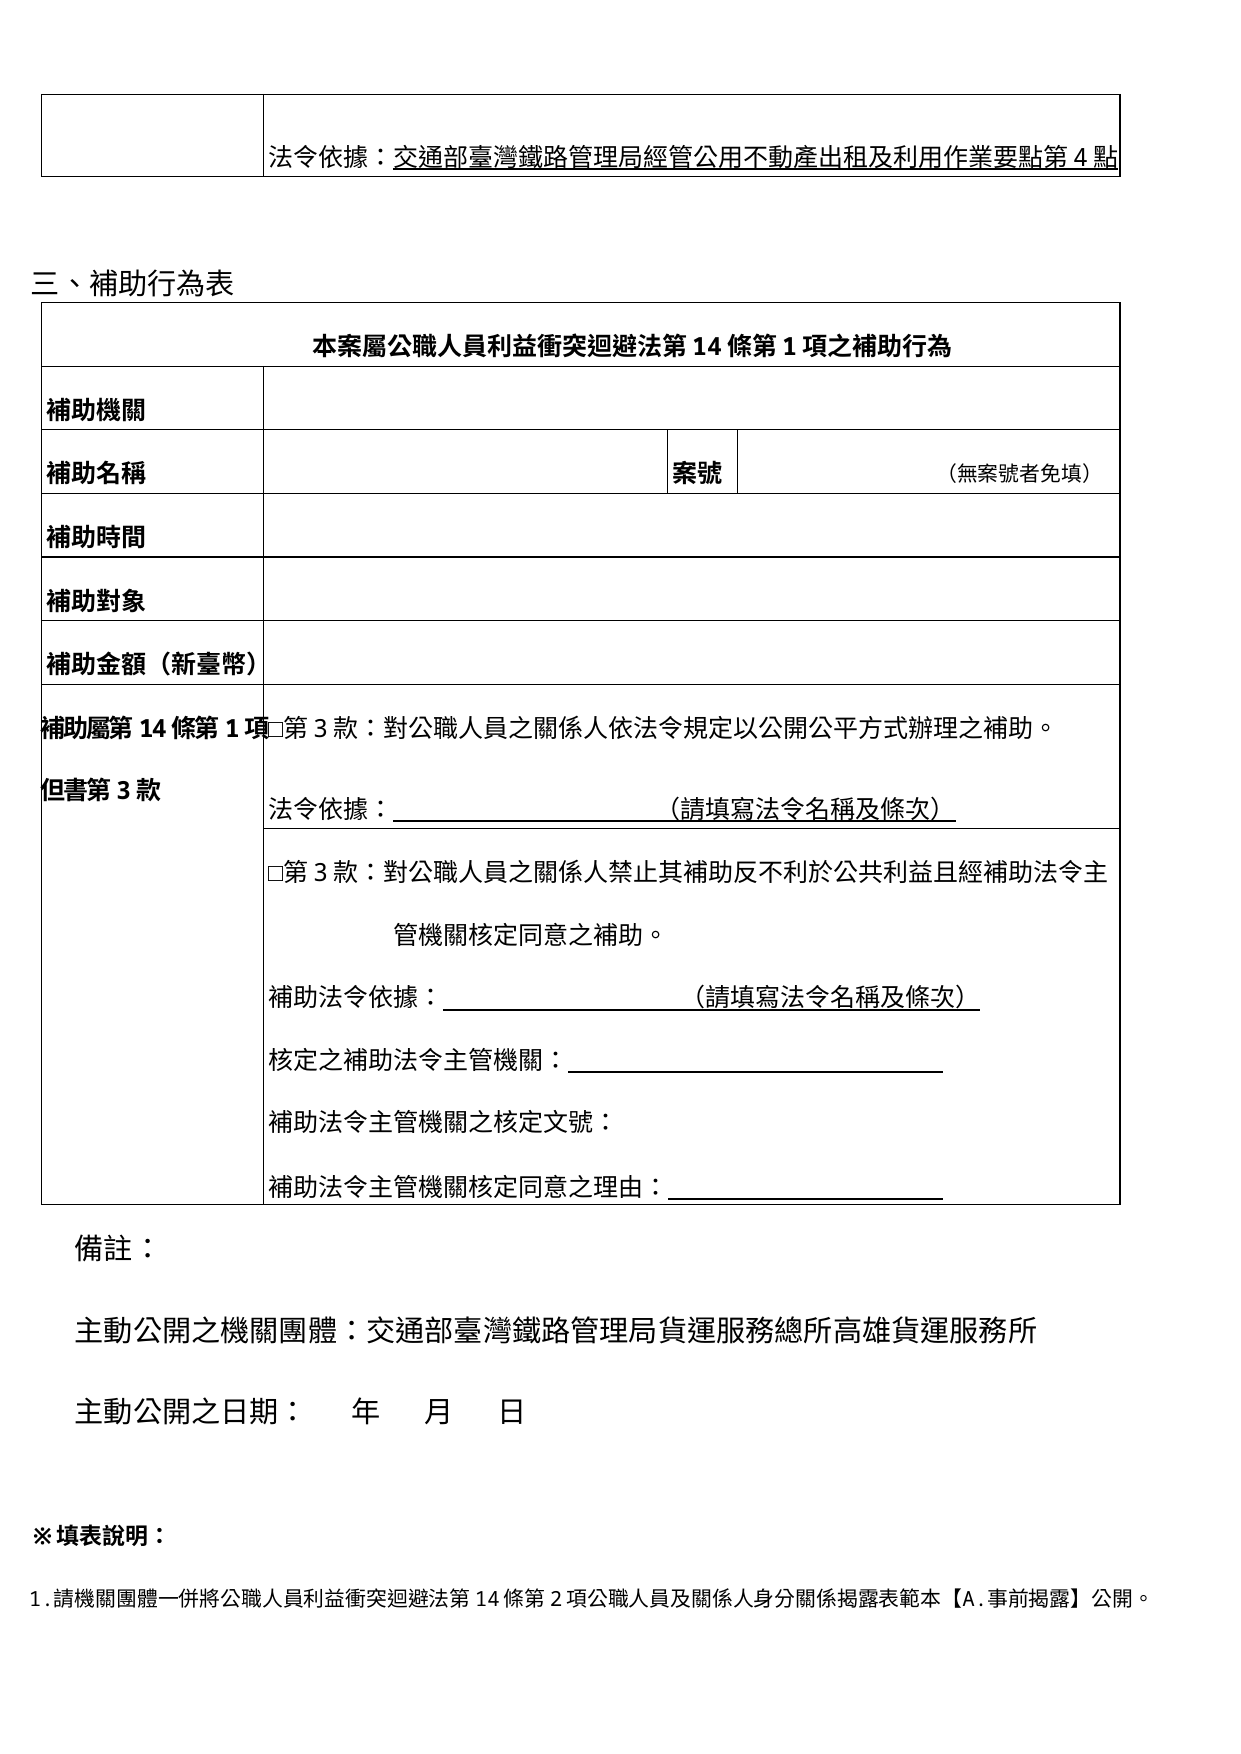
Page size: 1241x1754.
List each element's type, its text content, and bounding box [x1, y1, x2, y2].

table_cell 補助名稱 [42, 430, 263, 493]
table_cell 交易屬第14條第1項 但書第1款或第2款 [42, 95, 263, 176]
table_cell 補助屬第14條第1項 但書第3款 [42, 685, 263, 1204]
table_cell 補助對象 [42, 558, 263, 620]
text 備註： [30, 1205, 1234, 1268]
table_cell （無案號者免填） [738, 430, 1119, 493]
table_header 本案屬公職人員利益衝突迴避法第14條第1項之補助行為 [42, 303, 1119, 366]
table_cell 法令依據：交通部臺灣鐵路管理局經管公用不動產出租及利用作業要點第4點 [264, 95, 1119, 176]
table_cell [264, 621, 1119, 683]
table_cell □第3款：對公職人員之關係人禁止其補助反不利於公共利益且經補助法令主 管機關核定同意之補助。 補助法令依據： （請填寫法令名稱及條次） 核定之補助法令主管機關： 補助法令主管機關之核定文號： 補助法令主管機關核定同意之理由： [264, 829, 1119, 1204]
text 主動公開之機關團體：交通部臺灣鐵路管理局貨運服務總所高雄貨運服務所 [30, 1287, 1234, 1349]
table_cell 補助機關 [42, 367, 263, 429]
table_cell [264, 430, 667, 493]
table_cell 案號 [668, 430, 737, 493]
text ※填表說明： [1, 1493, 1219, 1555]
table_cell □第3款：對公職人員之關係人依法令規定以公開公平方式辦理之補助。 法令依據： （請填寫法令名稱及條次） [264, 685, 1119, 828]
text 主動公開之日期： 年 月 日 [30, 1368, 1234, 1430]
table_cell 補助時間 [42, 494, 263, 556]
table_cell [264, 558, 1119, 620]
table_cell [264, 494, 1119, 556]
text 1.請機關團體一併將公職人員利益衝突迴避法第14條第2項公職人員及關係人身分關係揭露表範本【A.事前揭露】公開。 [1, 1555, 1219, 1618]
text 三、補助行為表 [30, 240, 1234, 302]
table_cell 補助金額（新臺幣） [42, 621, 263, 683]
table_cell [264, 367, 1119, 429]
